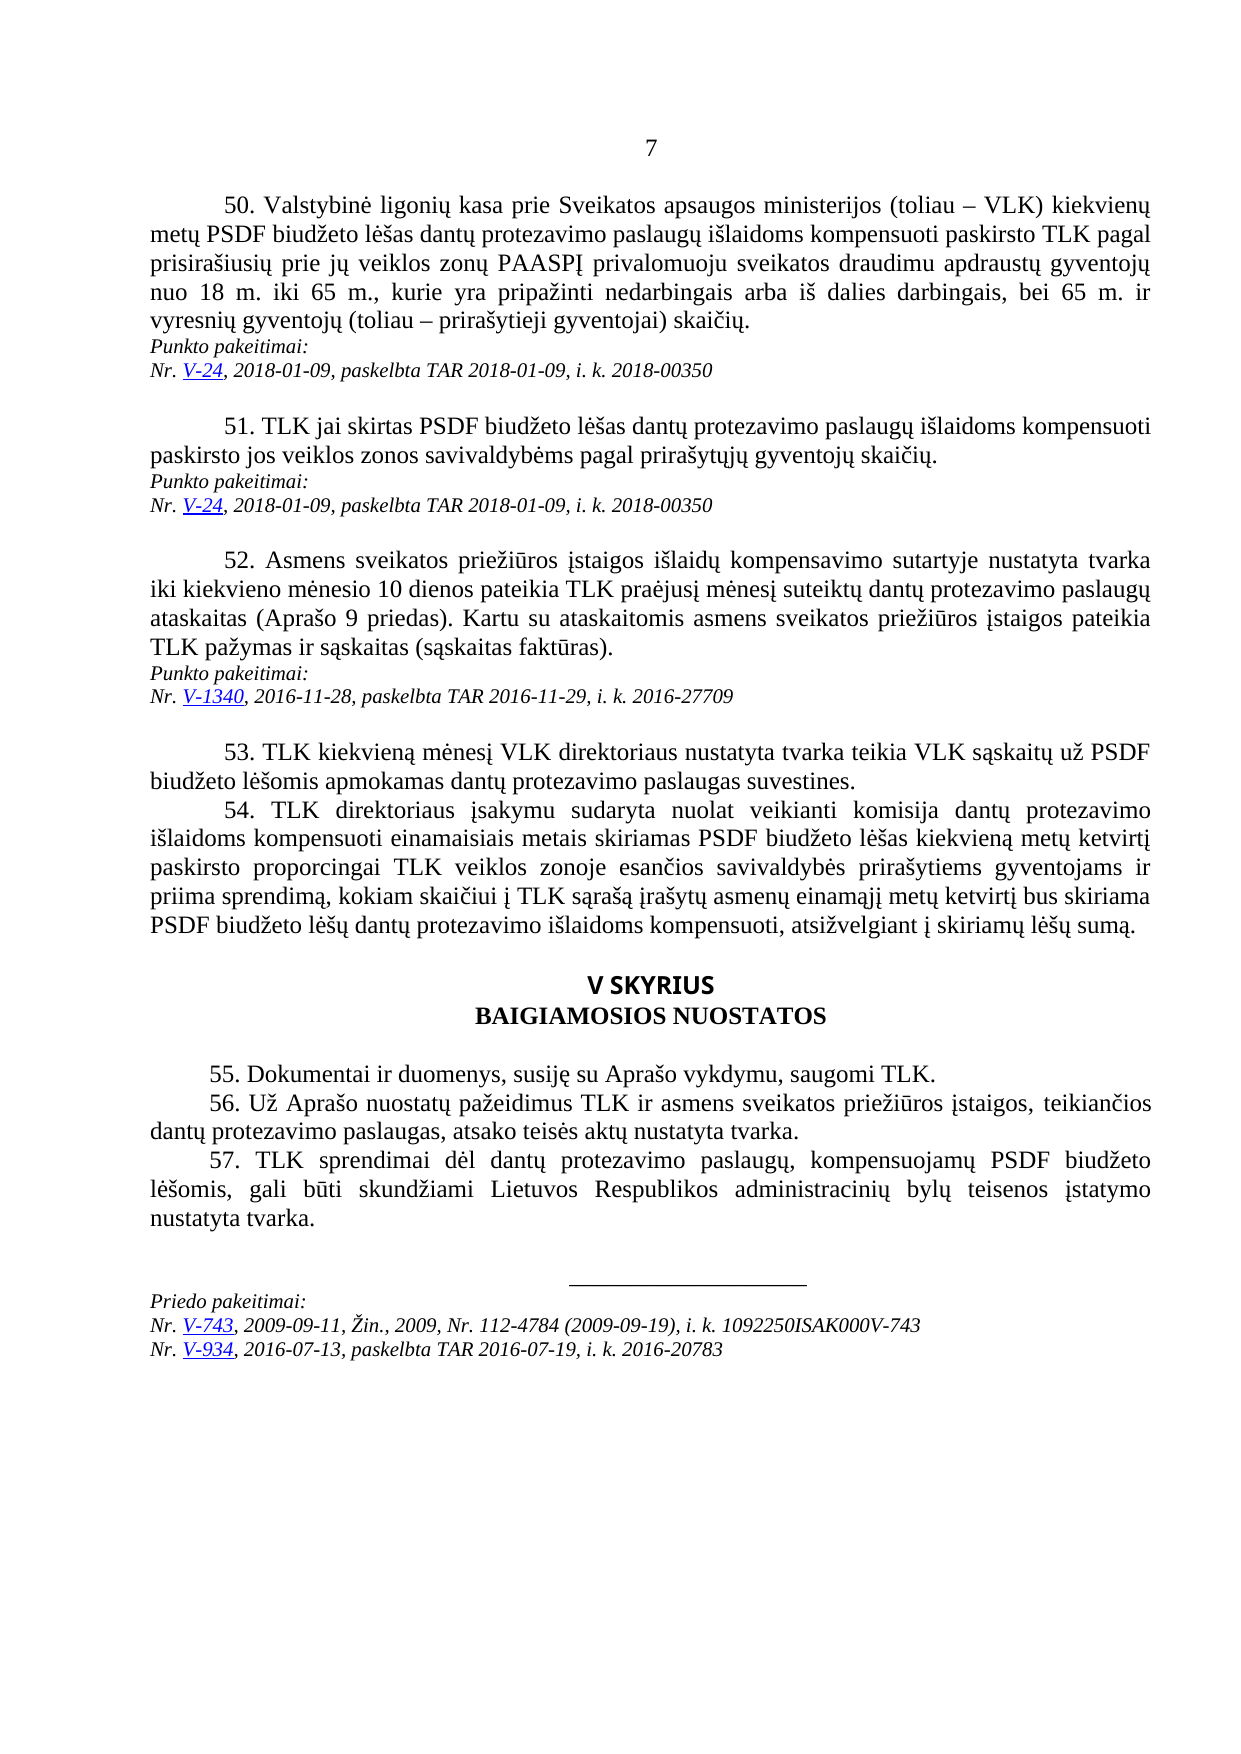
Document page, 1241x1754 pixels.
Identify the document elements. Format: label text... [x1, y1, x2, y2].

text Priedo pakeitimai: [150, 1289, 1152, 1313]
text 51. TLK jai skirtas PSDF biudžeto lėšas dantų protezavimo paslaugų išlaidoms kompensuoti paskirsto jos veiklos zonos savivaldybėms pagal prirašytųjų gyventojų skaičių. [150, 411, 1152, 468]
text 56. Už Aprašo nuostatų pažeidimus TLK ir asmens sveikatos priežiūros įstaigos, teikiančios dantų protezavimo paslaugas, atsako teisės aktų nustatyta tvarka. [150, 1088, 1152, 1145]
text 52. Asmens sveikatos priežiūros įstaigos išlaidų kompensavimo sutartyje nustatyta tvarka iki kiekvieno mėnesio 10 dienos pateikia TLK praėjusį mėnesį suteiktų dantų protezavimo paslaugų ataskaitas (Aprašo 9 priedas). Kartu su ataskaitomis asmens sveikatos priežiūros įstaigos pateikia TLK pažymas ir sąskaitas (sąskaitas faktūras). [150, 545, 1152, 660]
text 57. TLK sprendimai dėl dantų protezavimo paslaugų, kompensuojamų PSDF biudžeto lėšomis, gali būti skundžiami Lietuvos Respublikos administracinių bylų teisenos įstatymo nustatyta tvarka. [150, 1145, 1152, 1231]
text ___________________ [150, 1260, 1152, 1289]
text BAIGIAMOSIOS NUOSTATOS [150, 1001, 1152, 1030]
text Nr. V-24, 2018-01-09, paskelbta TAR 2018-01-09, i. k. 2018-00350 [150, 493, 1152, 517]
text Nr. V-24, 2018-01-09, paskelbta TAR 2018-01-09, i. k. 2018-00350 [150, 358, 1152, 382]
text 54. TLK direktoriaus įsakymu sudaryta nuolat veikianti komisija dantų protezavimo išlaidoms kompensuoti einamaisiais metais skiriamas PSDF biudžeto lėšas kiekvieną metų ketvirtį paskirsto proporcingai TLK veiklos zonoje esančios savivaldybės prirašytiems gyventojams ir priima sprendimą, kokiam skaičiui į TLK sąrašą įrašytų asmenų einamąjį metų ketvirtį bus skiriama PSDF biudžeto lėšų dantų protezavimo išlaidoms kompensuoti, atsižvelgiant į skiriamų lėšų sumą. [150, 795, 1152, 938]
text 50. Valstybinė ligonių kasa prie Sveikatos apsaugos ministerijos (toliau – VLK) kiekvienų metų PSDF biudžeto lėšas dantų protezavimo paslaugų išlaidoms kompensuoti paskirsto TLK pagal prisirašiusių prie jų veiklos zonų PAASPĮ privalomuoju sveikatos draudimu apdraustų gyventojų nuo 18 m. iki 65 m., kurie yra pripažinti nedarbingais arba iš dalies darbingais, bei 65 m. ir vyresnių gyventojų (toliau – prirašytieji gyventojai) skaičių. [150, 190, 1152, 334]
text Nr. V-743, 2009-09-11, Žin., 2009, Nr. 112-4784 (2009-09-19), i. k. 1092250ISAK000V-743 [150, 1313, 1152, 1337]
text Nr. V-934, 2016-07-13, paskelbta TAR 2016-07-19, i. k. 2016-20783 [150, 1337, 1152, 1361]
text Nr. V-1340, 2016-11-28, paskelbta TAR 2016-11-29, i. k. 2016-27709 [150, 684, 1152, 708]
text Punkto pakeitimai: [150, 334, 1152, 358]
text Punkto pakeitimai: [150, 660, 1152, 684]
text 55. Dokumentai ir duomenys, susiję su Aprašo vykdymu, saugomi TLK. [150, 1059, 1152, 1088]
text 53. TLK kiekvieną mėnesį VLK direktoriaus nustatyta tvarka teikia VLK sąskaitų už PSDF biudžeto lėšomis apmokamas dantų protezavimo paslaugas suvestines. [150, 737, 1152, 795]
text Punkto pakeitimai: [150, 468, 1152, 493]
text V SKYRIUS [150, 967, 1152, 1001]
